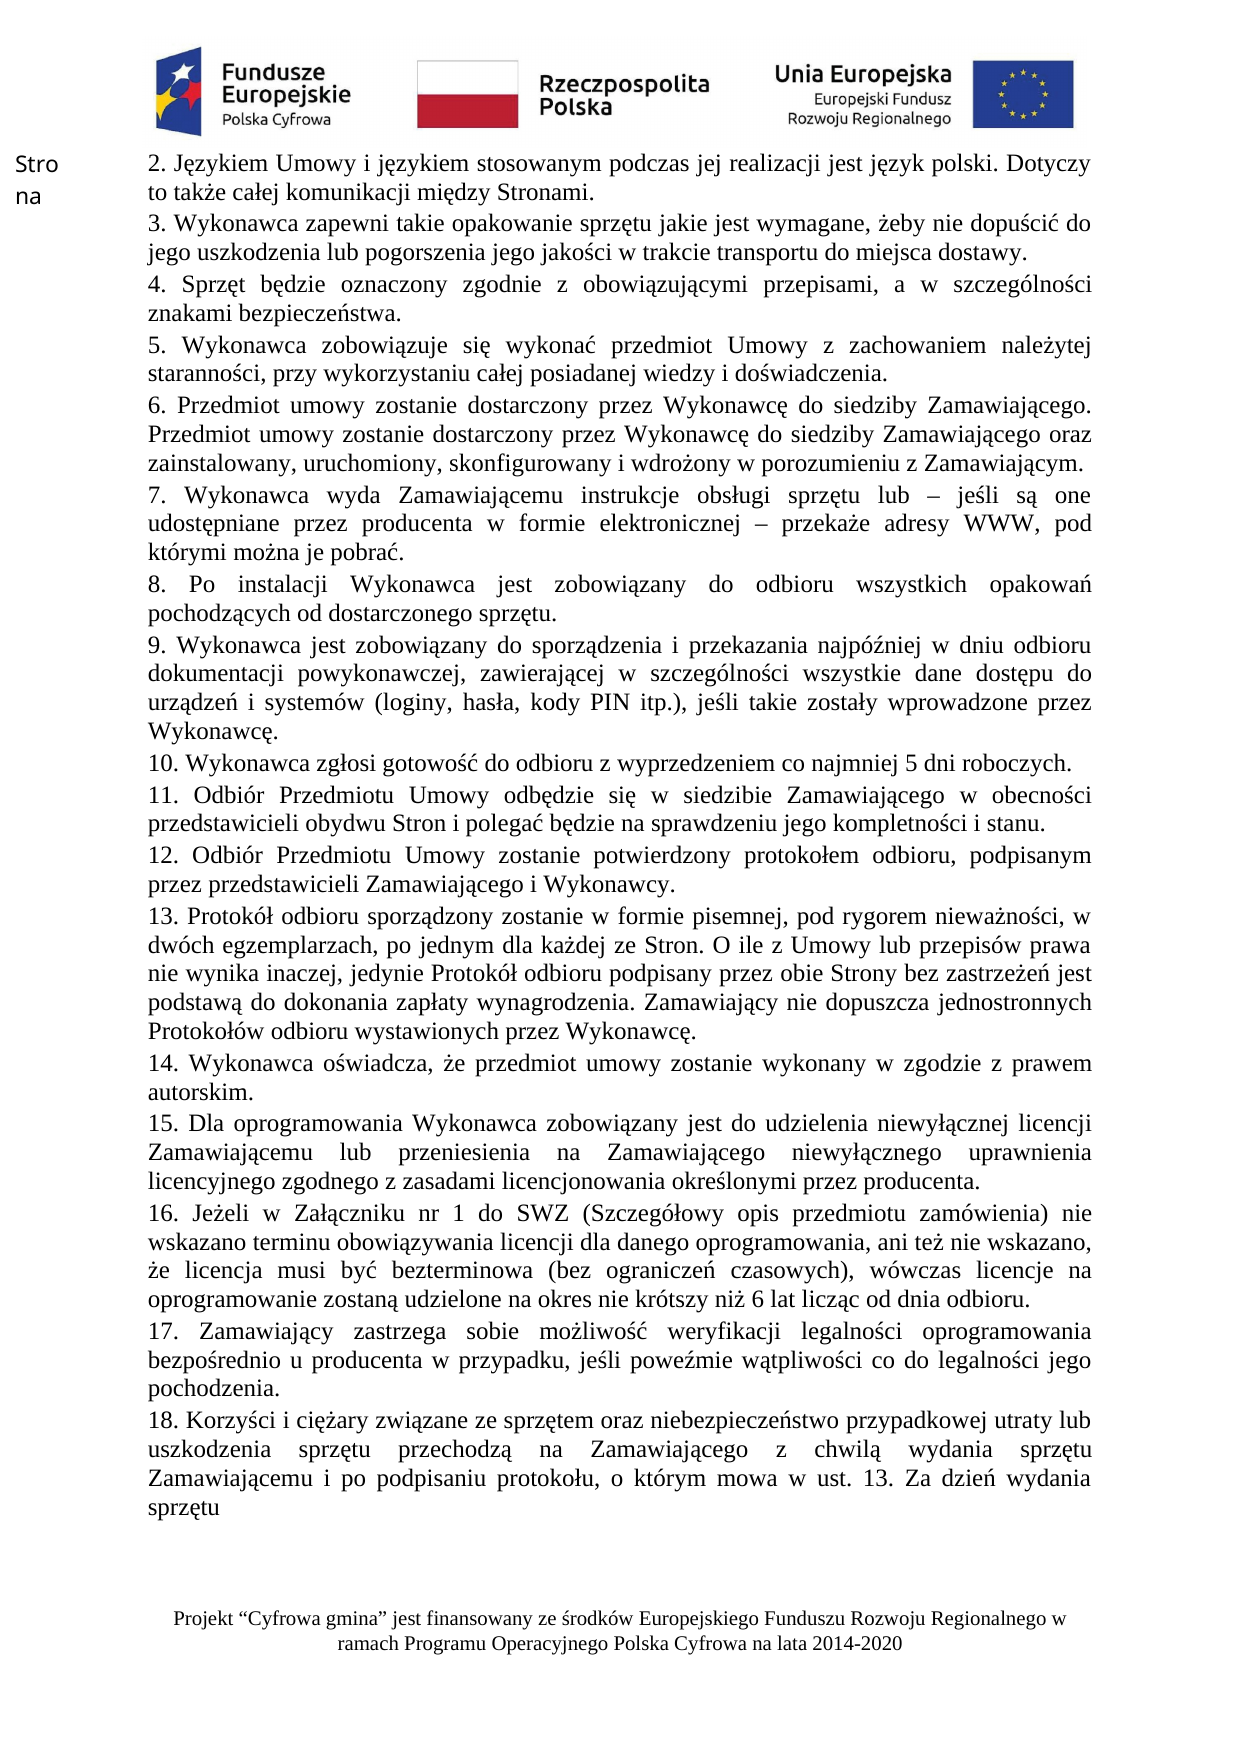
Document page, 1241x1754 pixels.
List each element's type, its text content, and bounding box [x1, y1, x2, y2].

text 6. Przedmiot umowy zostanie dostarczony przez Wykonawcę do siedziby Zamawiającego. Przedmiot umowy zostanie dostarczony przez Wykonawcę do siedziby Zamawiającego oraz zainstalowany, uruchomiony, skonfigurowany i wdrożony w porozumieniu z Zamawiającym. [148, 390, 1093, 477]
text 4. Sprzęt będzie oznaczony zgodnie z obowiązującymi przepisami, a w szczególności znakami bezpieczeństwa. [148, 269, 1093, 327]
text 14. Wykonawca oświadcza, że przedmiot umowy zostanie wykonany w zgodzie z prawem autorskim. [148, 1048, 1093, 1105]
text 10. Wykonawca zgłosi gotowość do odbioru z wyprzedzeniem co najmniej 5 dni roboczych. [148, 748, 1093, 777]
text 9. Wykonawca jest zobowiązany do sporządzenia i przekazania najpóźniej w dniu odbioru dokumentacji powykonawczej, zawierającej w szczególności wszystkie dane dostępu do urządzeń i systemów (loginy, hasła, kody PIN itp.), jeśli takie zostały wprowadzone przez Wykonawcę. [148, 630, 1093, 745]
text 7. Wykonawca wyda Zamawiającemu instrukcje obsługi sprzętu lub – jeśli są one udostępniane przez producenta w formie elektronicznej – przekaże adresy WWW, pod którymi można je pobrać. [148, 480, 1093, 566]
text 11. Odbiór Przedmiotu Umowy odbędzie się w siedzibie Zamawiającego w obecności przedstawicieli obydwu Stron i polegać będzie na sprawdzeniu jego kompletności i stanu. [148, 780, 1093, 837]
text 13. Protokół odbioru sporządzony zostanie w formie pisemnej, pod rygorem nieważności, w dwóch egzemplarzach, po jednym dla każdej ze Stron. O ile z Umowy lub przepisów prawa nie wynika inaczej, jedynie Protokół odbioru podpisany przez obie Strony bez zastrzeżeń jest podstawą do dokonania zapłaty wynagrodzenia. Zamawiający nie dopuszcza jednostronnych Protokołów odbioru wystawionych przez Wykonawcę. [148, 901, 1093, 1045]
text 16. Jeżeli w Załączniku nr 1 do SWZ (Szczegółowy opis przedmiotu zamówienia) nie wskazano terminu obowiązywania licencji dla danego oprogramowania, ani też nie wskazano, że licencja musi być bezterminowa (bez ograniczeń czasowych), wówczas licencje na oprogramowanie zostaną udzielone na okres nie krótszy niż 6 lat licząc od dnia odbioru. [148, 1198, 1093, 1313]
text 2. Językiem Umowy i językiem stosowanym podczas jej realizacji jest język polski. Dotyczy to także całej komunikacji między Stronami. [148, 148, 1093, 205]
text 18. Korzyści i ciężary związane ze sprzętem oraz niebezpieczeństwo przypadkowej utraty lub uszkodzenia sprzętu przechodzą na Zamawiającego z chwilą wydania sprzętu Zamawiającemu i po podpisaniu protokołu, o którym mowa w ust. 13. Za dzień wydania sprzętu [148, 1405, 1093, 1520]
text 12. Odbiór Przedmiotu Umowy zostanie potwierdzony protokołem odbioru, podpisanym przez przedstawicieli Zamawiającego i Wykonawcy. [148, 840, 1093, 898]
text 8. Po instalacji Wykonawca jest zobowiązany do odbioru wszystkich opakowań pochodzących od dostarczonego sprzętu. [148, 569, 1093, 627]
text 15. Dla oprogramowania Wykonawca zobowiązany jest do udzielenia niewyłącznej licencji Zamawiającemu lub przeniesienia na Zamawiającego niewyłącznego uprawnienia licencyjnego zgodnego z zasadami licencjonowania określonymi przez producenta. [148, 1108, 1093, 1195]
text 3. Wykonawca zapewni takie opakowanie sprzętu jakie jest wymagane, żeby nie dopuścić do jego uszkodzenia lub pogorszenia jego jakości w trakcie transportu do miejsca dostawy. [148, 208, 1093, 266]
text 5. Wykonawca zobowiązuje się wykonać przedmiot Umowy z zachowaniem należytej staranności, przy wykorzystaniu całej posiadanej wiedzy i doświadczenia. [148, 330, 1093, 387]
text 17. Zamawiający zastrzega sobie możliwość weryfikacji legalności oprogramowania bezpośrednio u producenta w przypadku, jeśli poweźmie wątpliwości co do legalności jego pochodzenia. [148, 1316, 1093, 1402]
